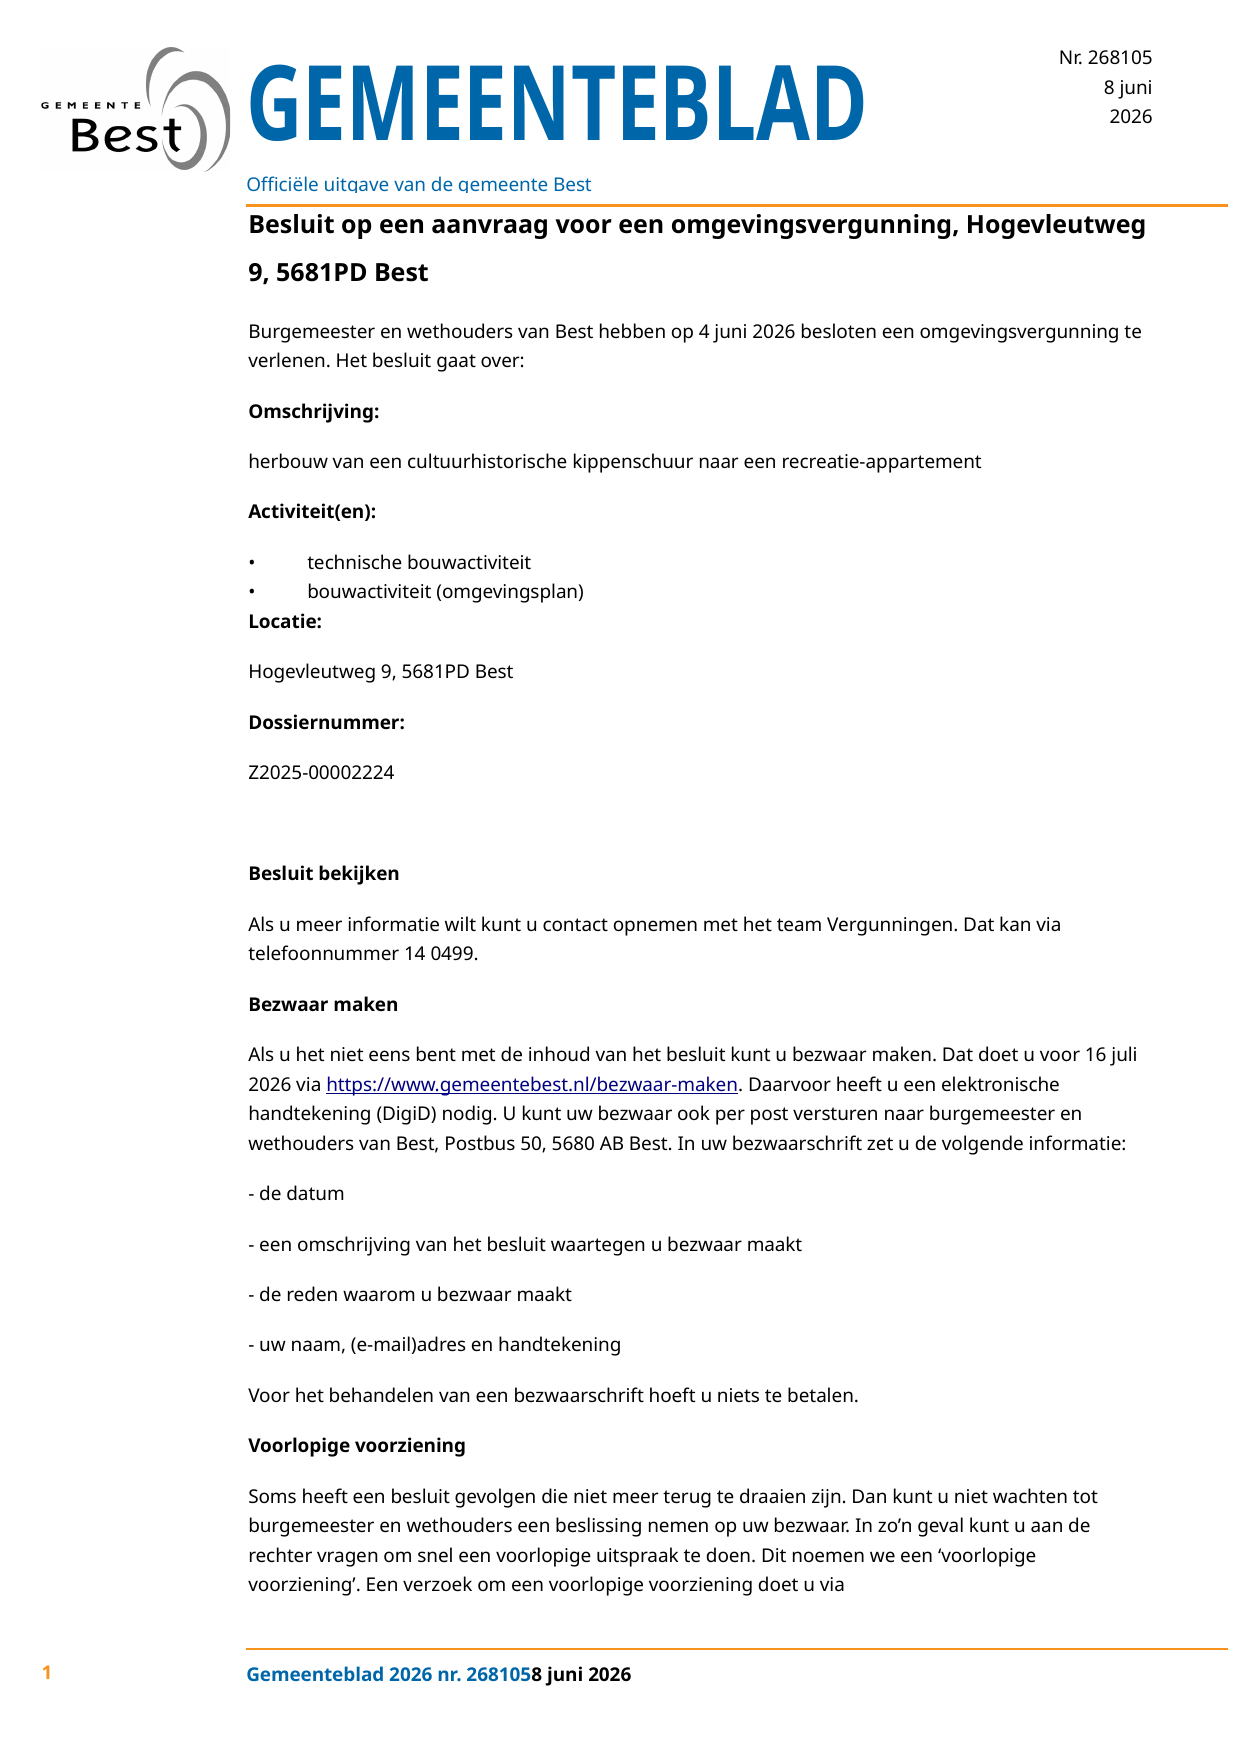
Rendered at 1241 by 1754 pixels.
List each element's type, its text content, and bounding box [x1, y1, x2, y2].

text herbouw van een cultuurhistorische kippenschuur naar een recreatie-appartement [248, 448, 1152, 474]
text Activiteit(en): [248, 499, 1152, 524]
text - uw naam, (e-mail)adres en handtekening [248, 1332, 1152, 1357]
text Z2025-00002224 [248, 759, 1152, 785]
text Voorlopige voorziening [248, 1432, 1152, 1458]
text Besluit bekijken [248, 860, 1152, 886]
text - de reden waarom u bezwaar maakt [248, 1281, 1152, 1307]
text Voor het behandelen van een bezwaarschrift hoeft u niets te betalen. [248, 1382, 1152, 1408]
text Als u het niet eens bent met de inhoud van het besluit kunt u bezwaar maken. Dat doet u voor 16 juli 2026 via https://www.gemeentebest.nl/bezwaar-maken. Daarvoor heeft u een elektronische handtekening (DigiD) nodig. U kunt uw bezwaar ook per post versturen naar burgemeester en wethouders van Best, Postbus 50, 5680 AB Best. In uw bezwaarschrift zet u de volgende informatie: [248, 1041, 1152, 1156]
list bouwactiviteit (omgevingsplan) [248, 579, 1152, 604]
picture [41, 47, 231, 172]
text Als u meer informatie wilt kunt u contact opnemen met het team Vergunningen. Dat kan via telefoonnummer 14 0499. [248, 911, 1152, 966]
list technische bouwactiviteit [248, 549, 1152, 575]
text Burgemeester en wethouders van Best hebben op 4 juni 2026 besloten een omgevingsvergunning te verlenen. Het besluit gaat over: [248, 318, 1152, 373]
text - de datum [248, 1180, 1152, 1206]
text Besluit op een aanvraag voor een omgevingsvergunning, Hogevleutweg 9, 5681PD Best [248, 207, 1152, 288]
text Soms heeft een besluit gevolgen die niet meer terug te draaien zijn. Dan kunt u niet wachten tot burgemeester en wethouders een beslissing nemen op uw bezwaar. In zo’n geval kunt u aan de rechter vragen om snel een voorlopige uitspraak te doen. Dit noemen we een ‘voorlopige voorziening’. Een verzoek om een voorlopige voorziening doet u via [248, 1483, 1152, 1597]
text Hogevleutweg 9, 5681PD Best [248, 659, 1152, 684]
text Omschrijving: [248, 398, 1152, 424]
text - een omschrijving van het besluit waartegen u bezwaar maakt [248, 1231, 1152, 1257]
text Locatie: [248, 608, 1152, 634]
text Bezwaar maken [248, 991, 1152, 1017]
text Dossiernummer: [248, 709, 1152, 735]
